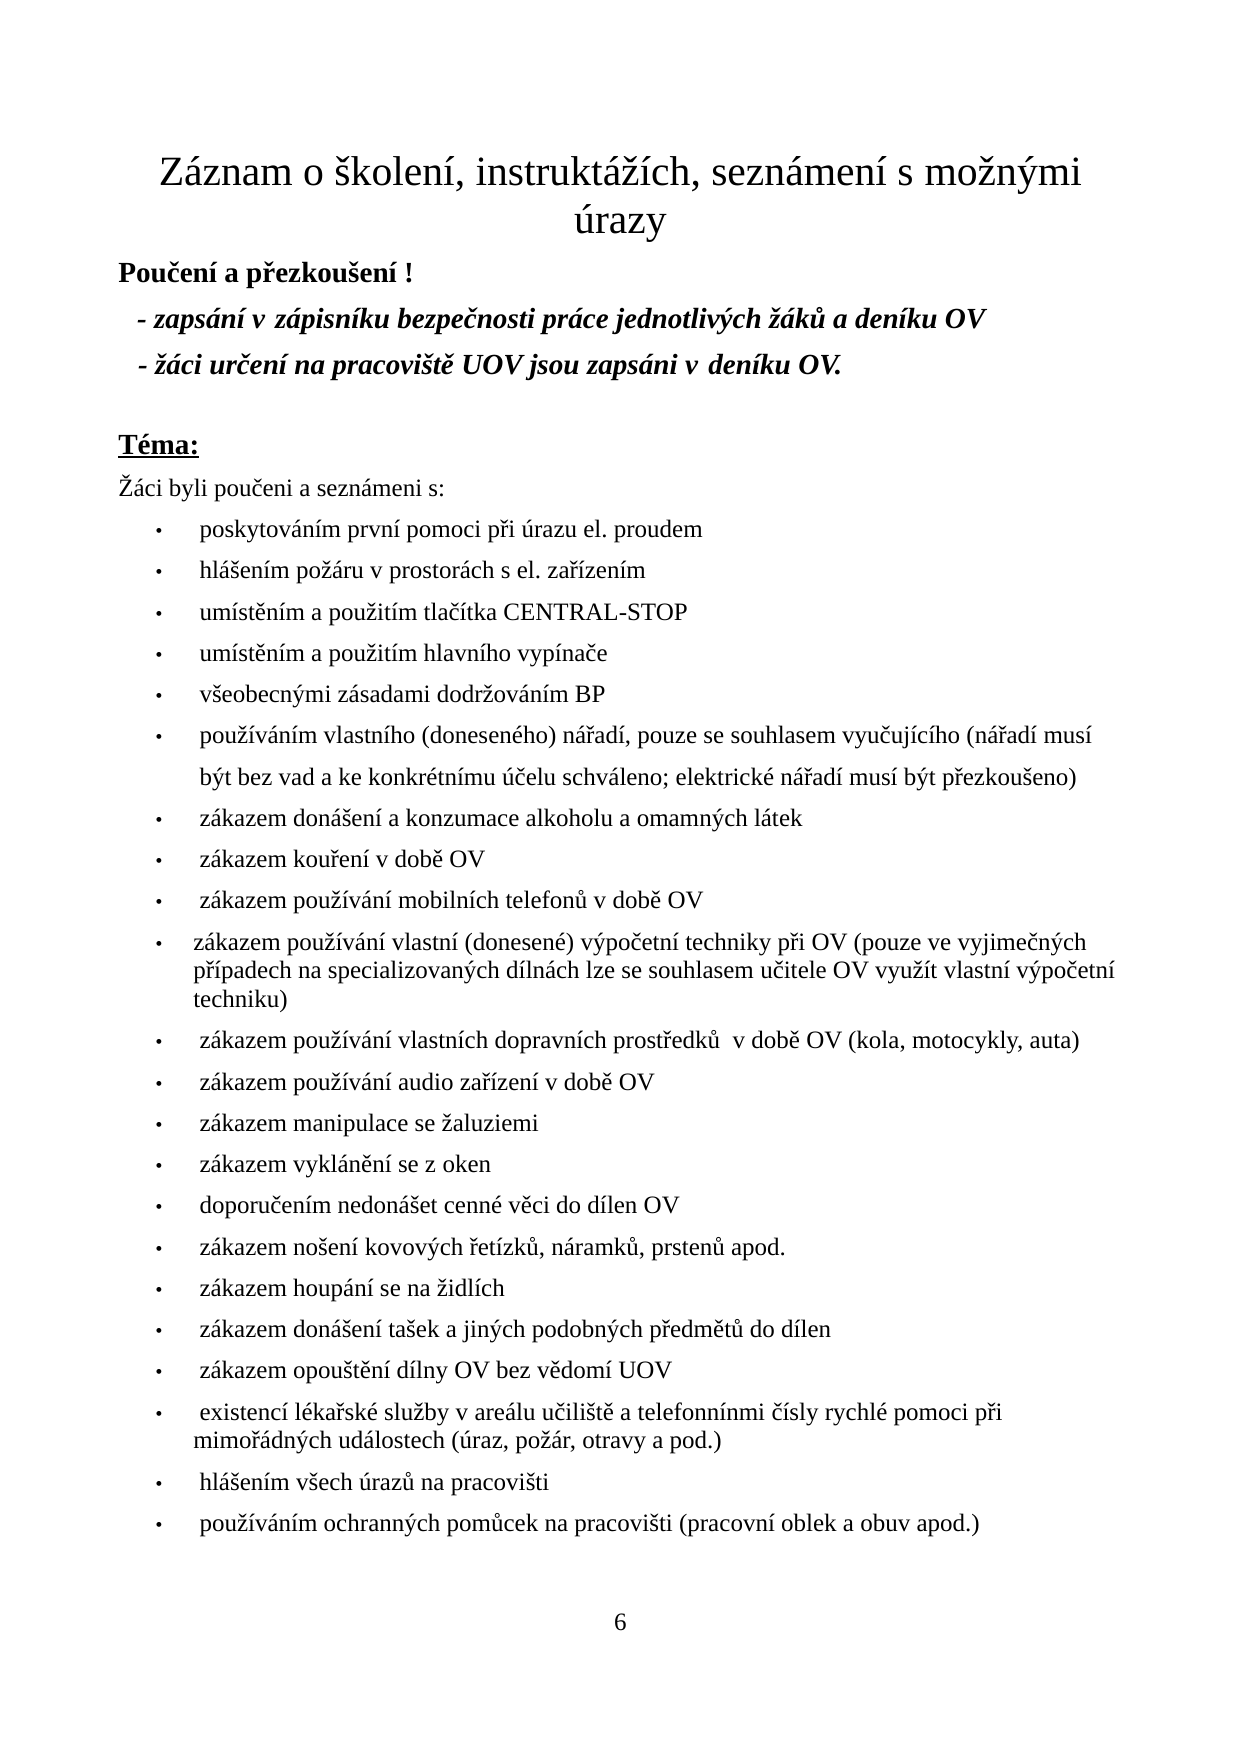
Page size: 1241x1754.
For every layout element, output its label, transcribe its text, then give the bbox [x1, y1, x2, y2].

list být bez vad a ke konkrétnímu účelu schváleno; elektrické nářadí musí být přezkoušeno) [156, 762, 1122, 790]
list zákazem manipulace se žaluziemi [156, 1108, 1122, 1137]
text Záznam o školení, instruktážích, seznámení s možnými úrazy [118, 147, 1122, 243]
list hlášením všech úrazů na pracovišti [156, 1467, 1122, 1495]
list všeobecnými zásadami dodržováním BP [156, 679, 1122, 708]
list doporučením nedonášet cenné věci do dílen OV [156, 1190, 1122, 1219]
list zákazem donášení tašek a jiných podobných předmětů do dílen [156, 1314, 1122, 1343]
list hlášením požáru v prostorách s el. zařízením [156, 555, 1122, 584]
text Téma: [118, 427, 1122, 460]
text Žáci byli poučeni a seznámeni s: [118, 473, 1122, 502]
list zákazem opouštění dílny OV bez vědomí UOV [156, 1355, 1122, 1384]
list zákazem používání vlastní (donesené) výpočetní techniky při OV (pouze ve vyjimečných případech na specializovaných dílnách lze se souhlasem učitele OV využít vlastní výpočetní techniku) [156, 927, 1122, 1013]
list zákazem používání audio zařízení v době OV [156, 1067, 1122, 1095]
list umístěním a použitím hlavního vypínače [156, 638, 1122, 667]
list zákazem houpání se na židlích [156, 1273, 1122, 1302]
list umístěním a použitím tlačítka CENTRAL-STOP [156, 597, 1122, 625]
list používáním ochranných pomůcek na pracovišti (pracovní oblek a obuv apod.) [156, 1508, 1122, 1537]
list zákazem používání vlastních dopravních prostředků v době OV (kola, motocykly, auta) [156, 1025, 1122, 1054]
text - žáci určení na pracoviště UOV jsou zapsáni v deníku OV. [118, 347, 1122, 381]
list poskytováním první pomoci při úrazu el. proudem [156, 514, 1122, 543]
list zákazem donášení a konzumace alkoholu a omamných látek [156, 803, 1122, 832]
text Poučení a přezkoušení ! [118, 255, 1122, 289]
list zákazem nošení kovových řetízků, náramků, prstenů apod. [156, 1232, 1122, 1260]
list zákazem kouření v době OV [156, 844, 1122, 873]
text - zapsání v zápisníku bezpečnosti práce jednotlivých žáků a deníku OV [137, 301, 1122, 335]
list zákazem používání mobilních telefonů v době OV [156, 885, 1122, 914]
list používáním vlastního (doneseného) nářadí, pouze se souhlasem vyučujícího (nářadí musí [156, 720, 1122, 749]
list zákazem vyklánění se z oken [156, 1149, 1122, 1178]
list existencí lékařské služby v areálu učiliště a telefonnínmi čísly rychlé pomoci při mimořádných událostech (úraz, požár, otravy a pod.) [156, 1397, 1122, 1454]
